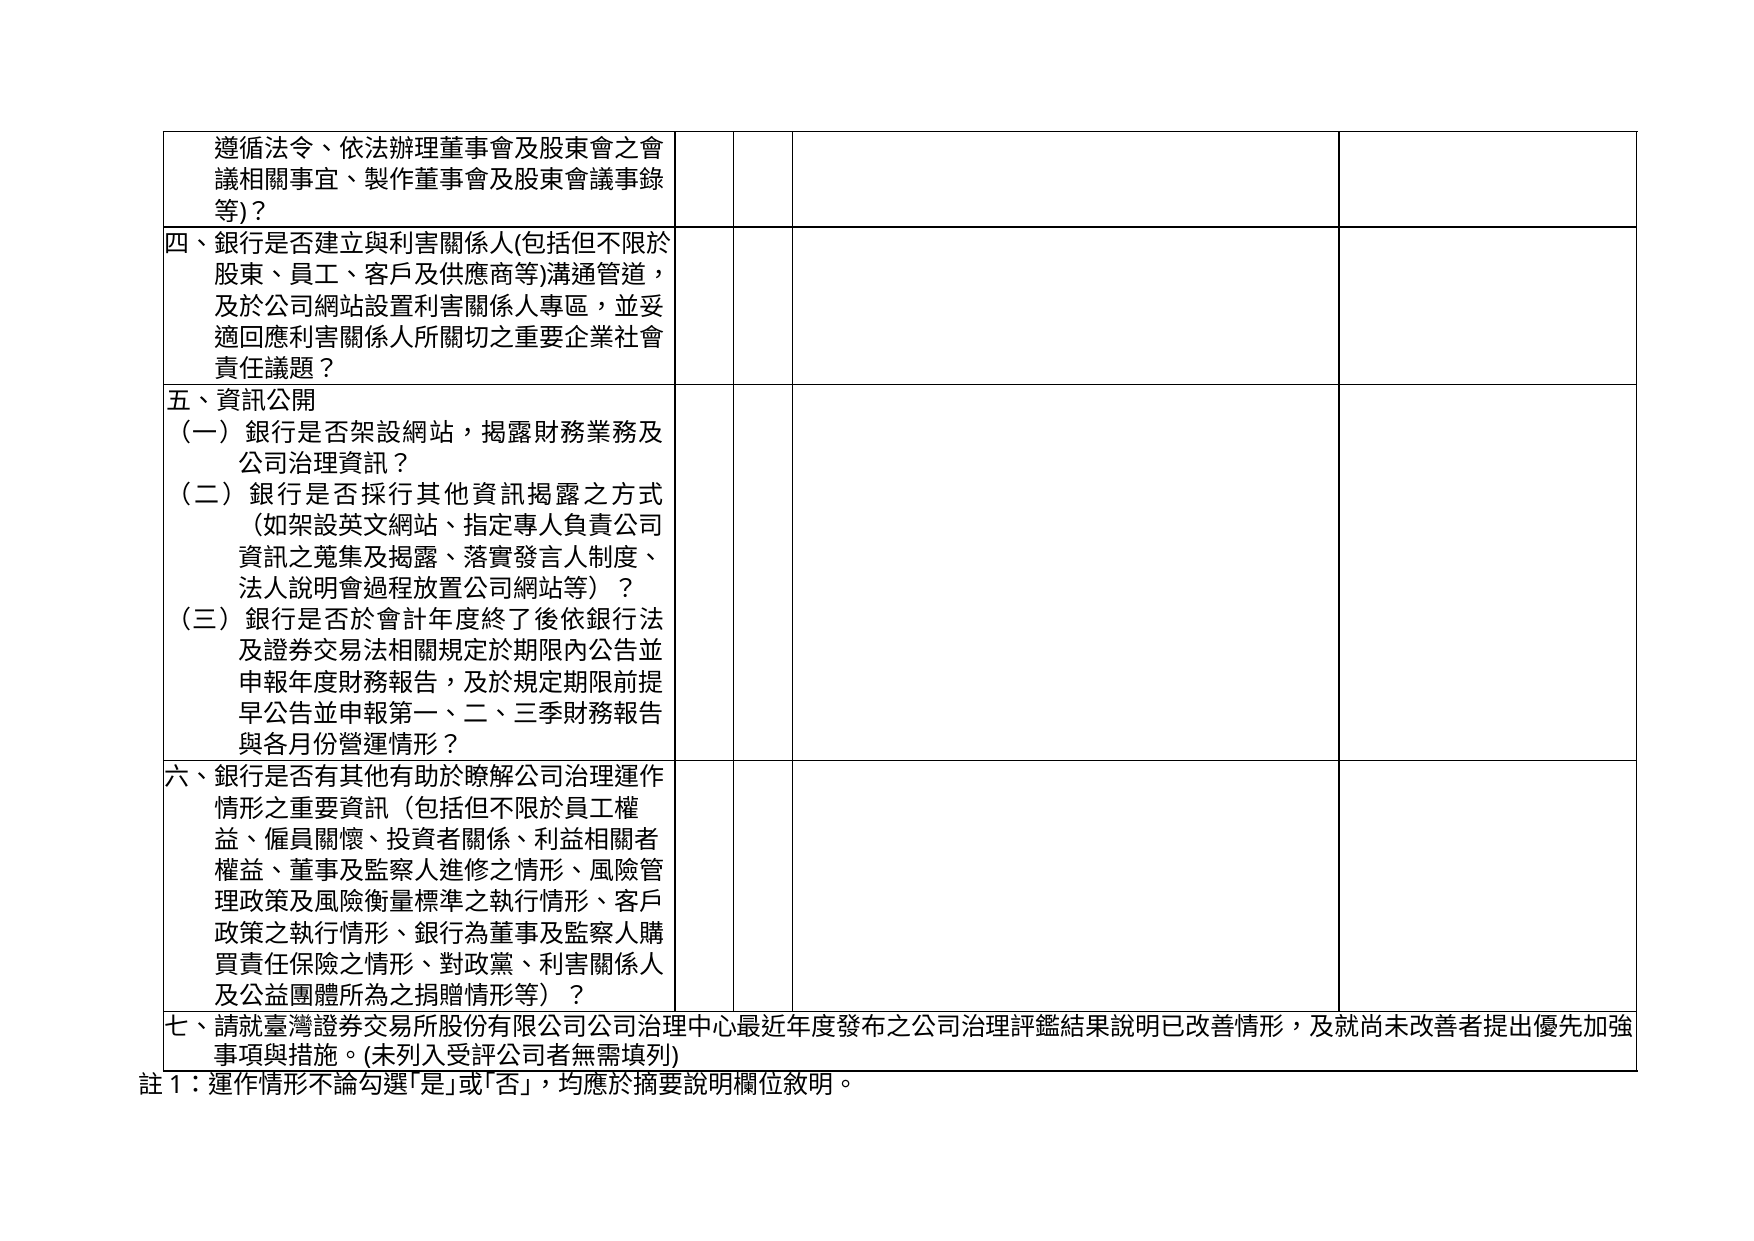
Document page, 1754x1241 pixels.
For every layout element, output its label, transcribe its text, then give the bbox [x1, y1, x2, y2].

table_cell [734, 228, 792, 384]
table_cell [676, 132, 733, 226]
table_cell [734, 385, 792, 760]
table_cell 七、請就臺灣證券交易所股份有限公司公司治理中心最近年度發布之公司治理評鑑結果說明已改善情形，及就尚未改善者提出優先加強事項與措施。(未列入受評公司者無需填列) [164, 1012, 1636, 1070]
table_cell [793, 385, 1338, 760]
table_cell [676, 385, 733, 760]
table_cell [1340, 761, 1636, 1011]
table_cell 六、銀行是否有其他有助於瞭解公司治理運作情形之重要資訊（包括但不限於員工權益、僱員關懷、投資者關係、利益相關者權益、董事及監察人進修之情形、風險管理政策及風險衡量標準之執行情形、客戶政策之執行情形、銀行為董事及監察人購買責任保險之情形、對政黨、利害關係人及公益團體所為之捐贈情形等）？ [164, 761, 674, 1011]
table_cell [676, 761, 733, 1011]
table_cell 四、銀行是否建立與利害關係人(包括但不限於股東、員工、客戶及供應商等)溝通管道，及於公司網站設置利害關係人專區，並妥適回應利害關係人所關切之重要企業社會責任議題？ [164, 228, 674, 384]
table_cell [793, 132, 1338, 226]
table_cell [676, 228, 733, 384]
table_cell [734, 132, 792, 226]
table_cell [1340, 228, 1636, 384]
table_cell [793, 761, 1338, 1011]
table_cell 遵循法令、依法辦理董事會及股東會之會議相關事宜、製作董事會及股東會議事錄等)？ [164, 132, 674, 226]
table_cell [1340, 385, 1636, 760]
text 註1：運作情形不論勾選｢是｣或｢否｣，均應於摘要說明欄位敘明。 [139, 1072, 1665, 1099]
table_cell [793, 228, 1338, 384]
table_cell 五、資訊公開 （一）銀行是否架設網站，揭露財務業務及公司治理資訊？ （二）銀行是否採行其他資訊揭露之方式（如架設英文網站、指定專人負責公司資訊之蒐集及揭露、落實發言人制度、法人說明會過程放置公司網站等）？ （三）銀行是否於會計年度終了後依銀行法及證券交易法相關規定於期限內公告並申報年度財務報告，及於規定期限前提早公告並申報第一、二、三季財務報告與各月份營運情形？ [164, 385, 674, 760]
table_cell [734, 761, 792, 1011]
table_cell [1340, 132, 1636, 226]
